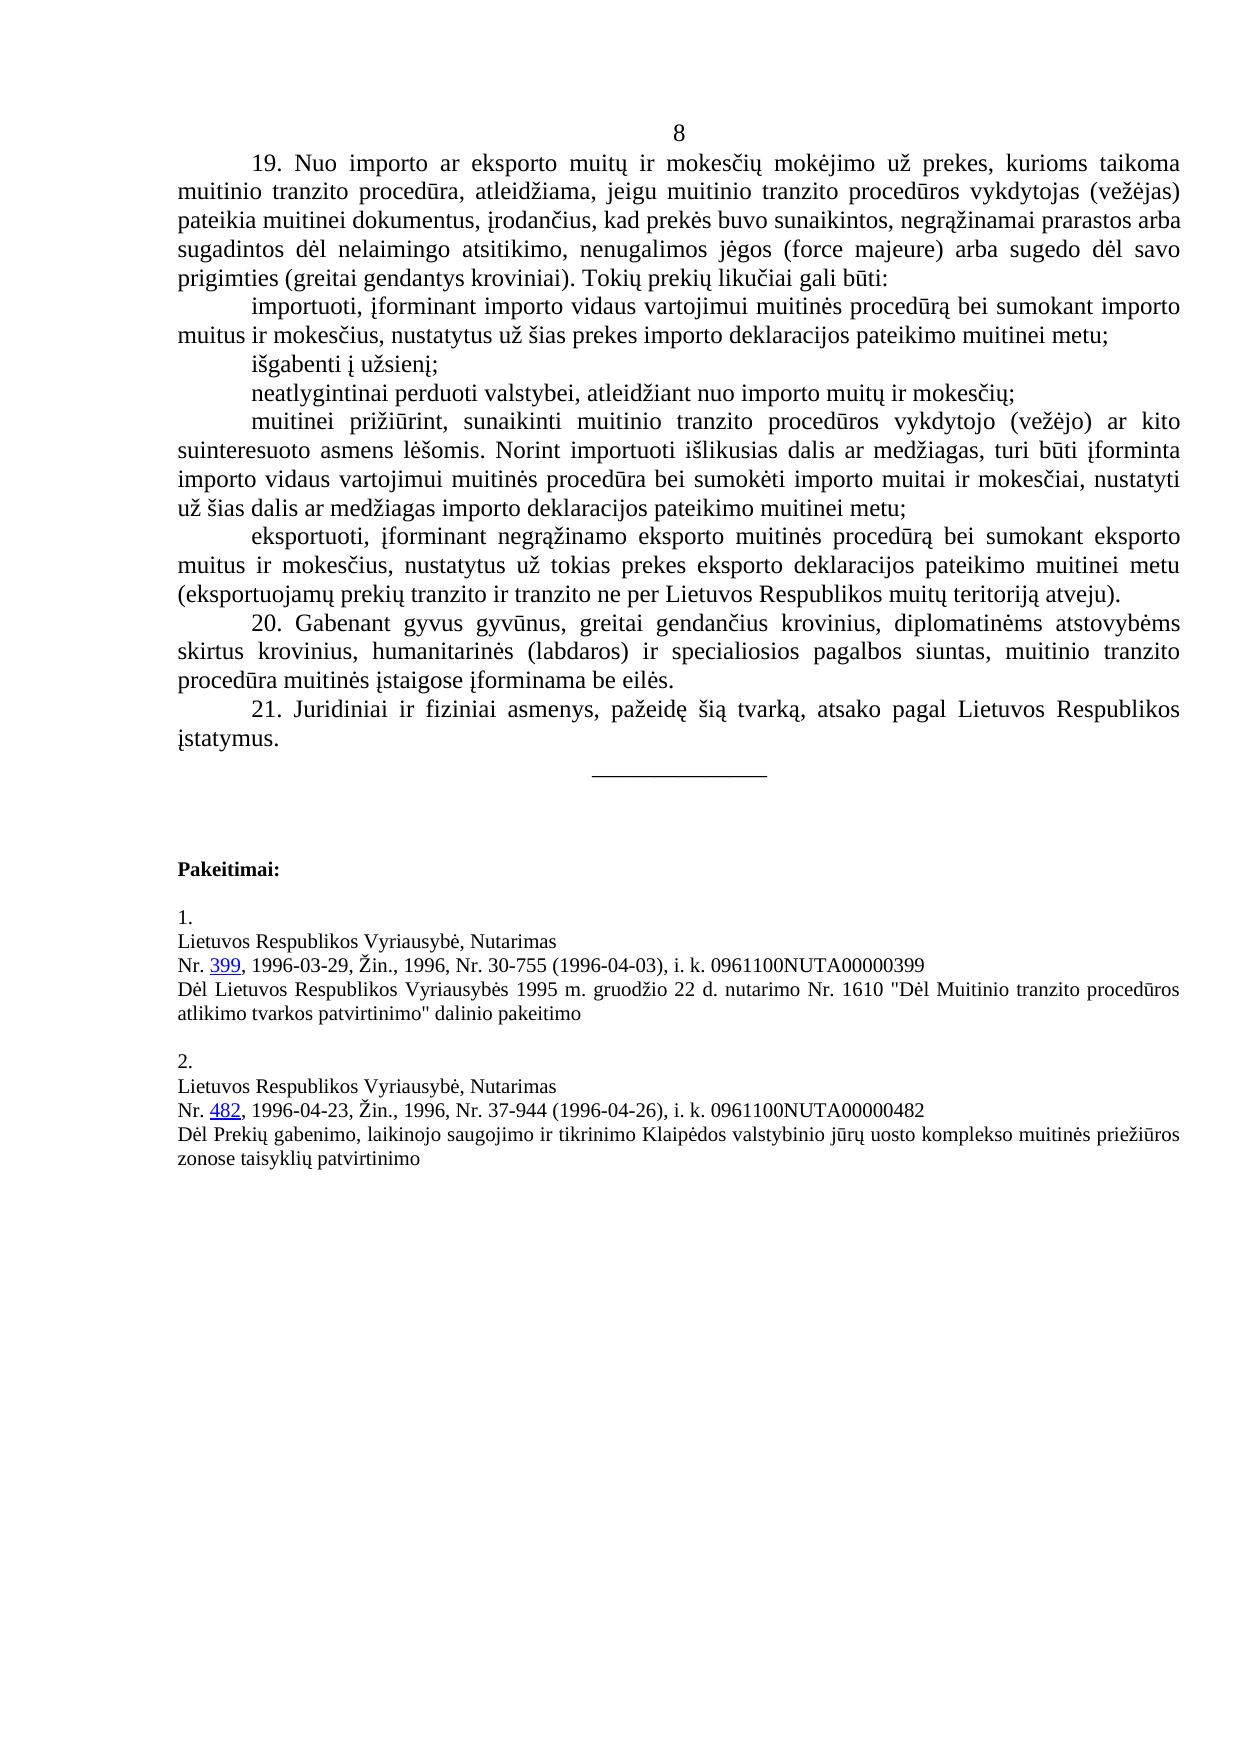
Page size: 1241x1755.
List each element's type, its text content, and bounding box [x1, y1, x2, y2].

text 21. Juridiniai ir fiziniai asmenys, pažeidę šią tvarką, atsako pagal Lietuvos Respublikos įstatymus. [177, 694, 1181, 751]
text 19. Nuo importo ar eksporto muitų ir mokesčių mokėjimo už prekes, kurioms taikoma muitinio tranzito procedūra, atleidžiama, jeigu muitinio tranzito procedūros vykdytojas (vežėjas) pateikia muitinei dokumentus, įrodančius, kad prekės buvo sunaikintos, negrąžinamai prarastos arba sugadintos dėl nelaimingo atsitikimo, nenugalimos jėgos (force majeure) arba sugedo dėl savo prigimties (greitai gendantys kroviniai). Tokių prekių likučiai gali būti: [177, 148, 1181, 291]
text Nr. 482, 1996-04-23, Žin., 1996, Nr. 37-944 (1996-04-26), i. k. 0961100NUTA00000482 [177, 1098, 1181, 1122]
text 2. [177, 1049, 1181, 1073]
text eksportuoti, įforminant negrąžinamo eksporto muitinės procedūrą bei sumokant eksporto muitus ir mokesčius, nustatytus už tokias prekes eksporto deklaracijos pateikimo muitinei metu (eksportuojamų prekių tranzito ir tranzito ne per Lietuvos Respublikos muitų teritoriją atveju). [177, 521, 1181, 608]
text Dėl Prekių gabenimo, laikinojo saugojimo ir tikrinimo Klaipėdos valstybinio jūrų uosto komplekso muitinės priežiūros zonose taisyklių patvirtinimo [177, 1122, 1181, 1170]
text importuoti, įforminant importo vidaus vartojimui muitinės procedūrą bei sumokant importo muitus ir mokesčius, nustatytus už šias prekes importo deklaracijos pateikimo muitinei metu; [177, 291, 1181, 349]
text ______________ [177, 751, 1181, 780]
text 20. Gabenant gyvus gyvūnus, greitai gendančius krovinius, diplomatinėms atstovybėms skirtus krovinius, humanitarinės (labdaros) ir specialiosios pagalbos siuntas, muitinio tranzito procedūra muitinės įstaigose įforminama be eilės. [177, 608, 1181, 694]
text muitinei prižiūrint, sunaikinti muitinio tranzito procedūros vykdytojo (vežėjo) ar kito suinteresuoto asmens lėšomis. Norint importuoti išlikusias dalis ar medžiagas, turi būti įforminta importo vidaus vartojimui muitinės procedūra bei sumokėti importo muitai ir mokesčiai, nustatyti už šias dalis ar medžiagas importo deklaracijos pateikimo muitinei metu; [177, 406, 1181, 521]
text Dėl Lietuvos Respublikos Vyriausybės 1995 m. gruodžio 22 d. nutarimo Nr. 1610 "Dėl Muitinio tranzito procedūros atlikimo tvarkos patvirtinimo" dalinio pakeitimo [177, 977, 1181, 1025]
text Lietuvos Respublikos Vyriausybė, Nutarimas [177, 1073, 1181, 1098]
text Lietuvos Respublikos Vyriausybė, Nutarimas [177, 929, 1181, 953]
text Nr. 399, 1996-03-29, Žin., 1996, Nr. 30-755 (1996-04-03), i. k. 0961100NUTA00000399 [177, 953, 1181, 977]
text Pakeitimai: [177, 857, 1181, 881]
text išgabenti į užsienį; [177, 349, 1181, 378]
text 1. [177, 905, 1181, 929]
text neatlygintinai perduoti valstybei, atleidžiant nuo importo muitų ir mokesčių; [177, 378, 1181, 406]
